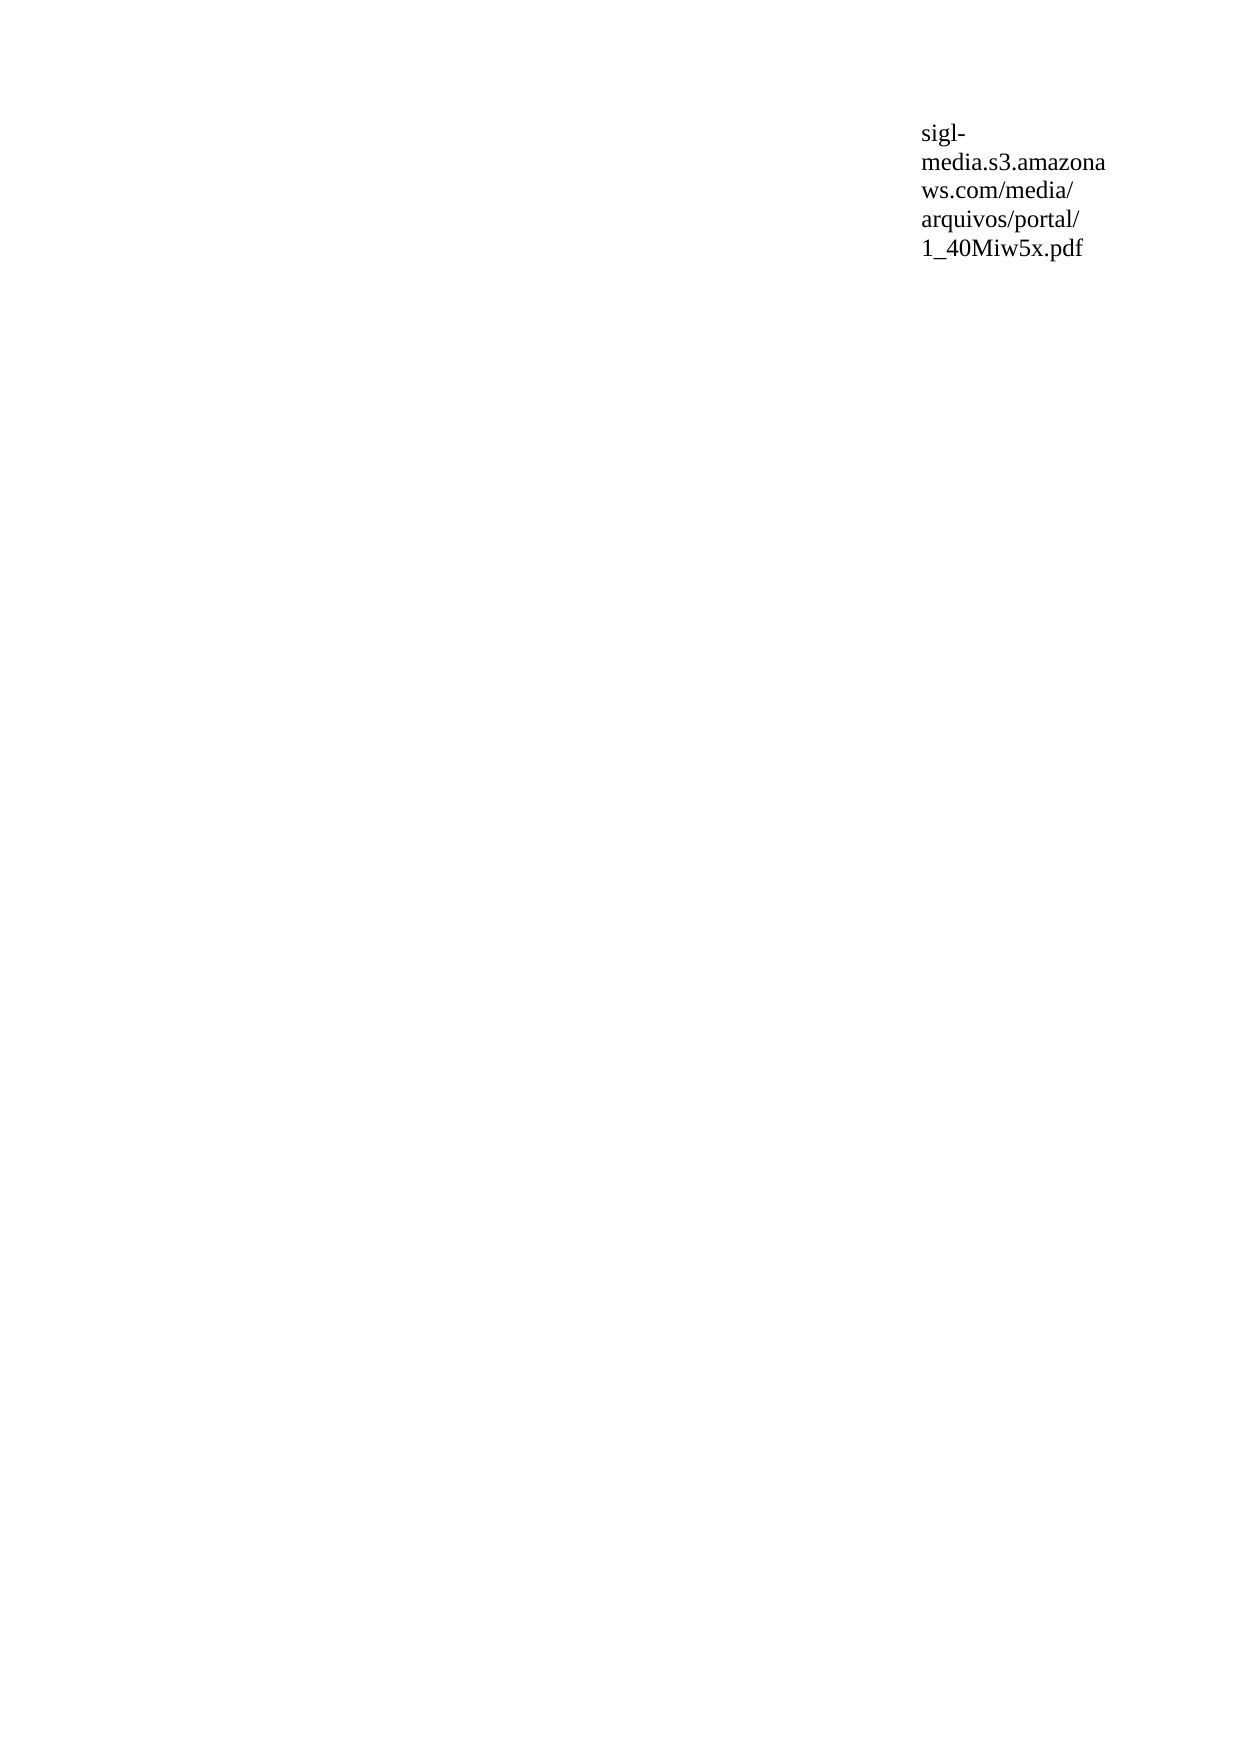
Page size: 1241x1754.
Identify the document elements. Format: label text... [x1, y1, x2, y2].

table_cell [520, 118, 720, 262]
table_cell [720, 118, 921, 262]
table_cell [319, 118, 519, 262]
table_cell sigl-media.s3.amazonaws.com/media/arquivos/portal/1_40Miw5x.pdf [921, 118, 1122, 262]
table_cell [118, 118, 319, 262]
